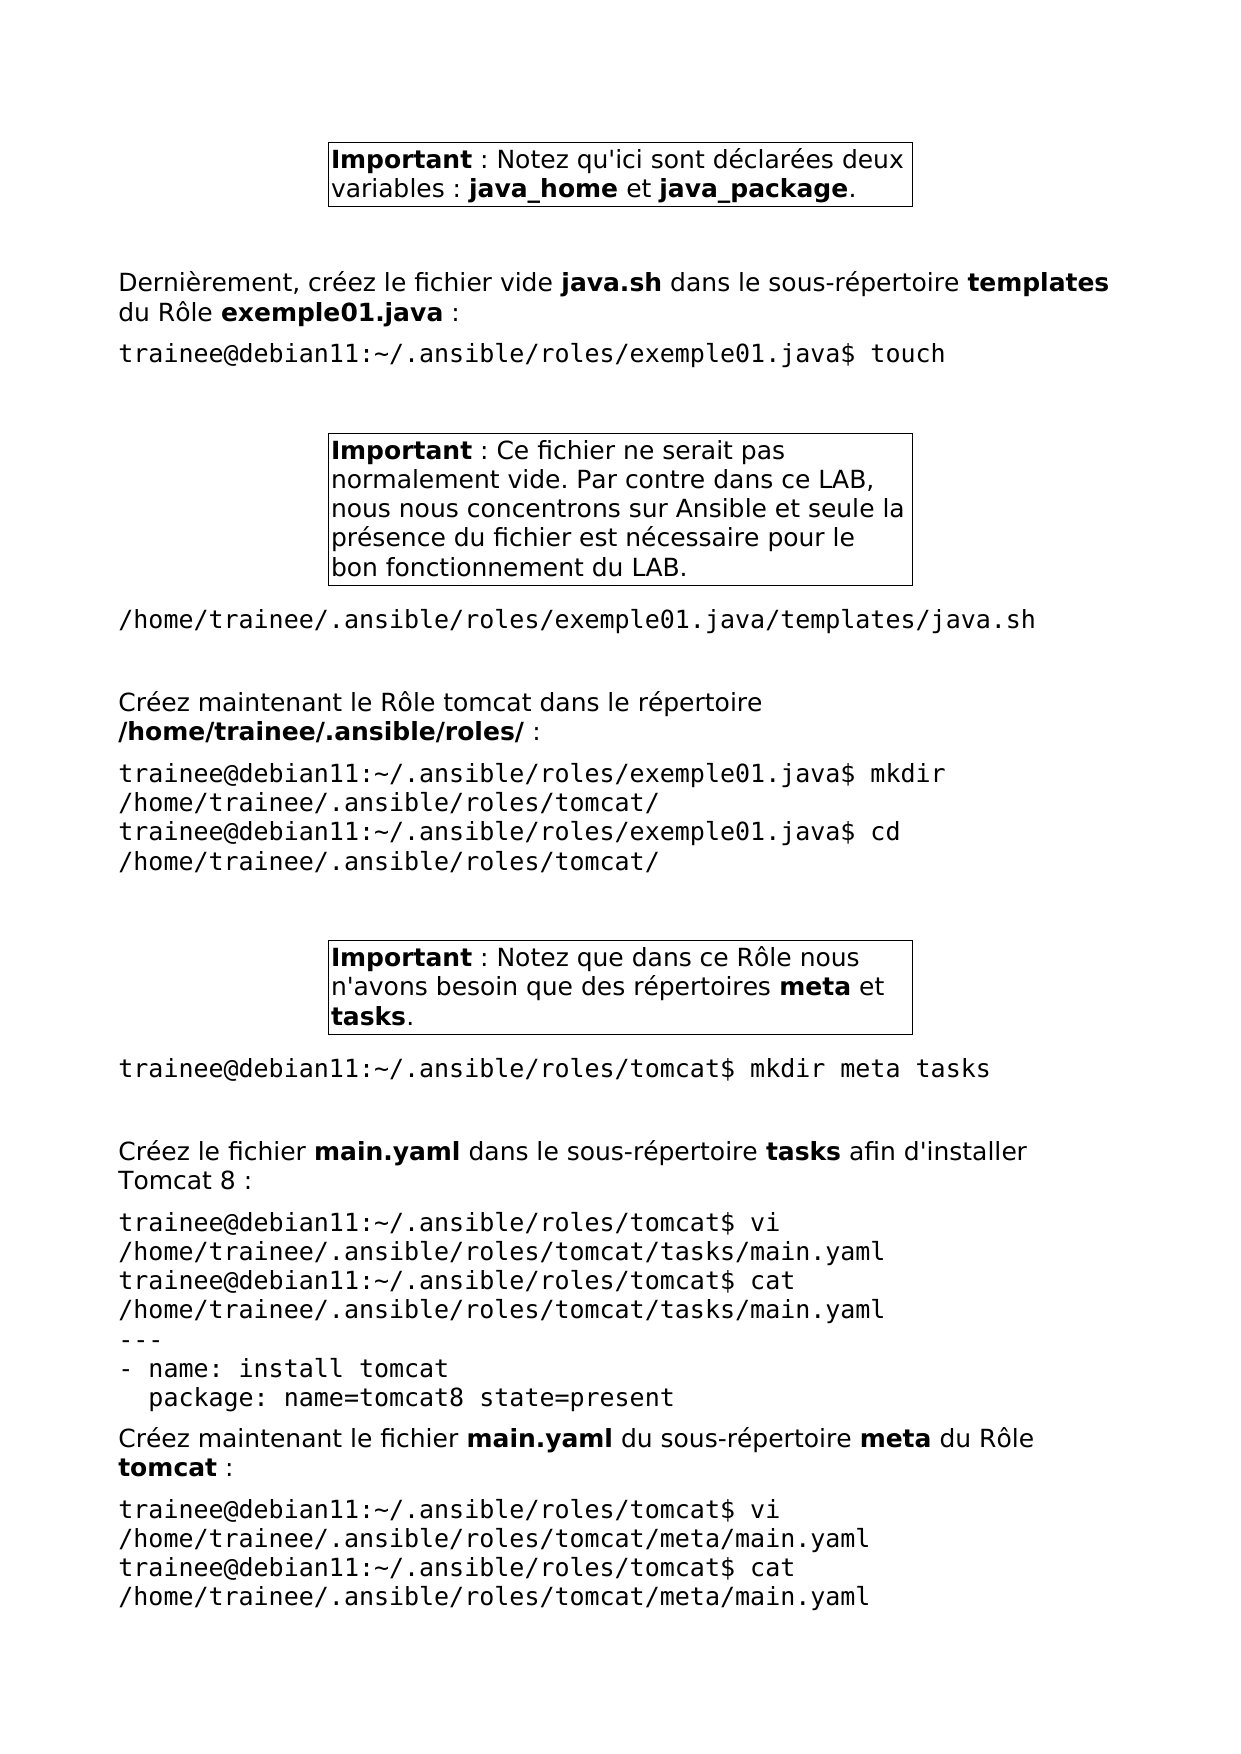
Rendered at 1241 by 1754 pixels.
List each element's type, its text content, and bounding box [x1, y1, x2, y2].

text trainee@debian11:~/.ansible/roles/tomcat$ vi /home/trainee/.ansible/roles/tomcat/meta/main.yaml trainee@debian11:~/.ansible/roles/tomcat$ cat /home/trainee/.ansible/roles/tomcat/meta/main.yaml [118, 1495, 1122, 1612]
table_header Important : Ce fichier ne serait pas normalement vide. Par contre dans ce LAB, nous nous concentrons sur Ansible et seule la présence du fichier est nécessaire pour le bon fonctionnement du LAB. [329, 434, 912, 585]
text Créez maintenant le fichier main.yaml du sous-répertoire meta du Rôle tomcat : [118, 1424, 1122, 1482]
table_header Important : Notez que dans ce Rôle nous n'avons besoin que des répertoires meta et tasks. [329, 941, 912, 1034]
text Dernièrement, créez le fichier vide java.sh dans le sous-répertoire templates du Rôle exemple01.java : [118, 268, 1122, 327]
table_header Important : Notez qu'ici sont déclarées deux variables : java_home et java_package. [329, 143, 912, 206]
text Créez le fichier main.yaml dans le sous-répertoire tasks afin d'installer Tomcat 8 : [118, 1137, 1122, 1196]
text Créez maintenant le Rôle tomcat dans le répertoire /home/trainee/.ansible/roles/ : [118, 688, 1122, 747]
text trainee@debian11:~/.ansible/roles/exemple01.java$ mkdir /home/trainee/.ansible/roles/tomcat/ trainee@debian11:~/.ansible/roles/exemple01.java$ cd /home/trainee/.ansible/roles/tomcat/ trainee@debian11:~/.ansible/roles/tomcat$ mkdir meta tasks [118, 759, 1122, 1084]
text trainee@debian11:~/.ansible/roles/exemple01.java$ touch /home/trainee/.ansible/roles/exemple01.java/templates/java.sh [118, 339, 1122, 635]
text trainee@debian11:~/.ansible/roles/tomcat$ vi /home/trainee/.ansible/roles/tomcat/tasks/main.yaml trainee@debian11:~/.ansible/roles/tomcat$ cat /home/trainee/.ansible/roles/tomcat/tasks/main.yaml --- - name: install tomcat package: name=tomcat8 state=present [118, 1208, 1122, 1412]
